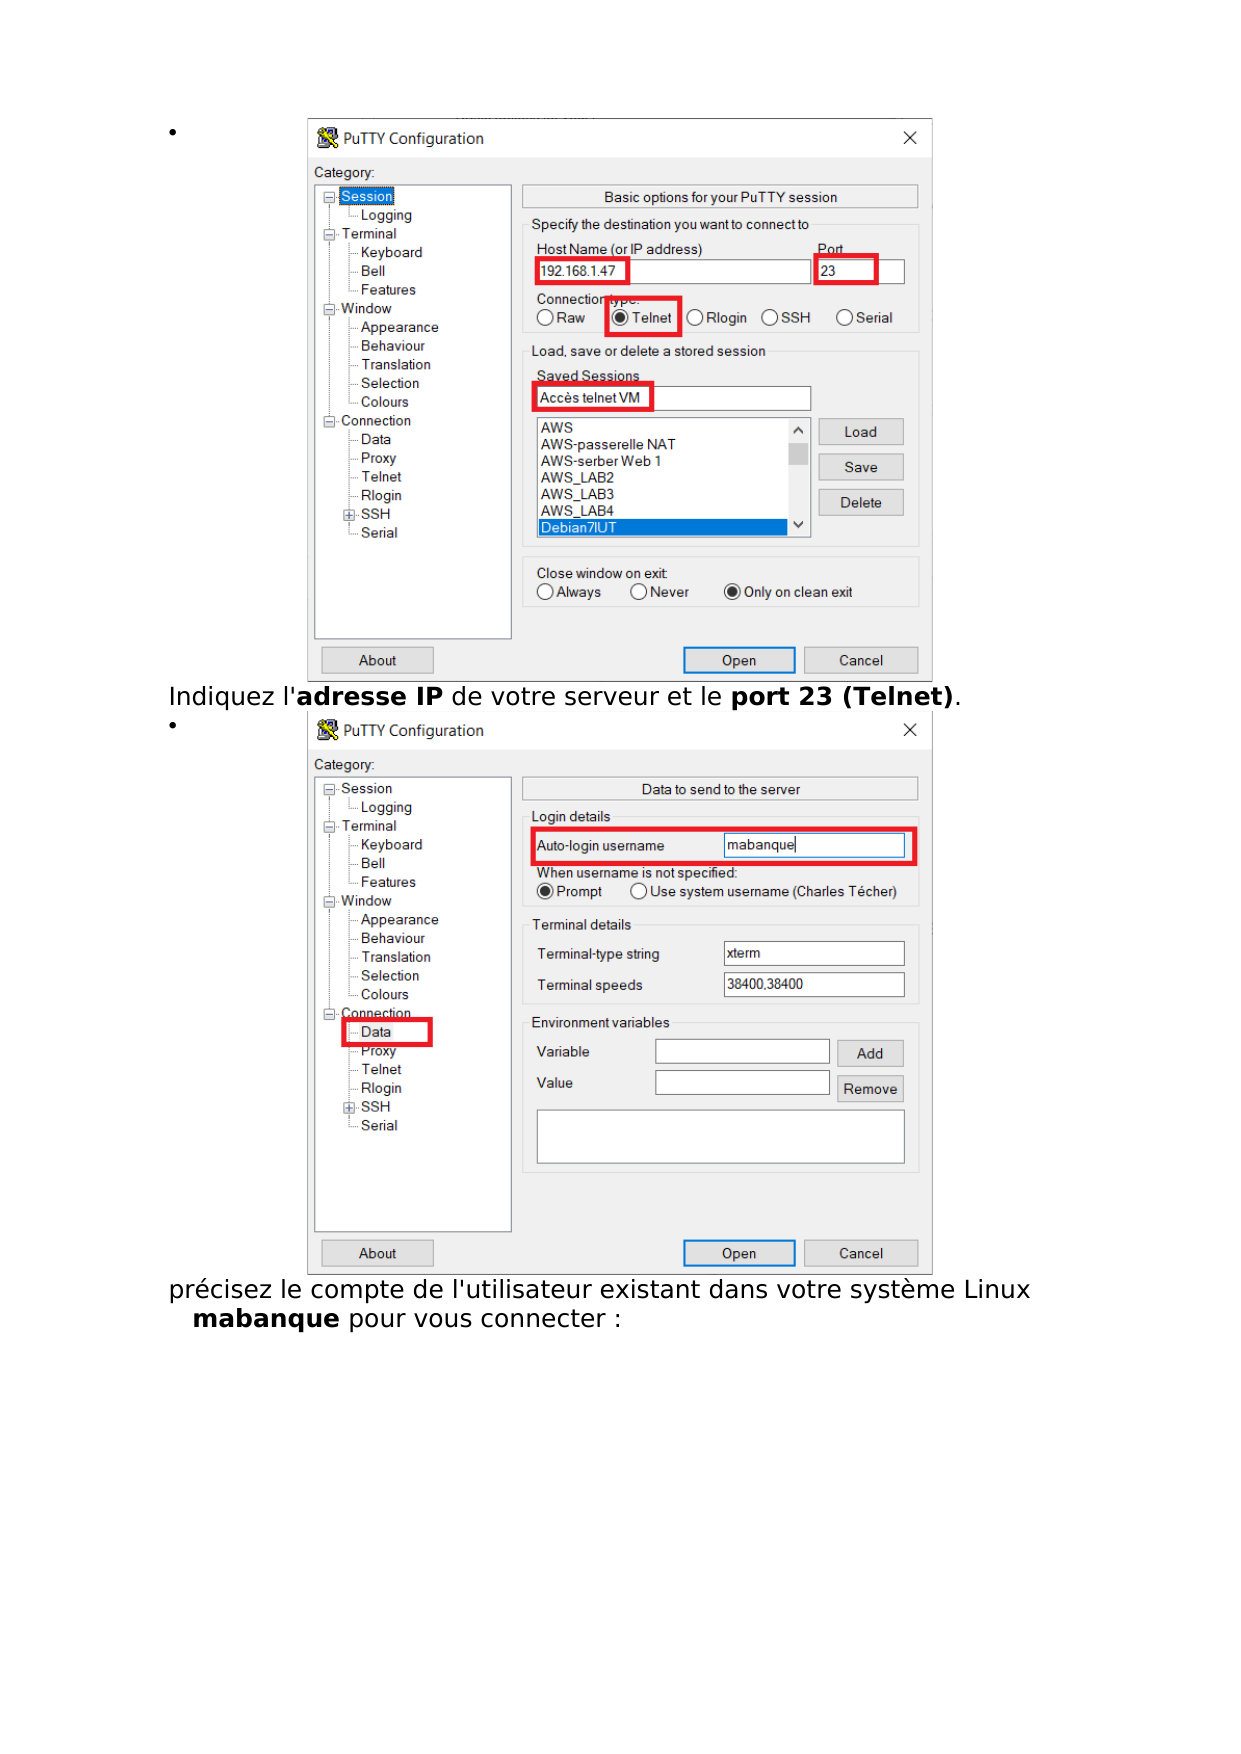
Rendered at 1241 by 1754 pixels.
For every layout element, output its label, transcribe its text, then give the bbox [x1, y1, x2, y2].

list précisez le compte de l'utilisateur existant dans votre système Linux mabanque pour vous connecter : [177, 711, 1122, 1333]
picture [307, 711, 933, 1275]
list Indiquez l'adresse IP de votre serveur et le port 23 (Telnet). [177, 118, 1122, 711]
picture [307, 118, 933, 682]
